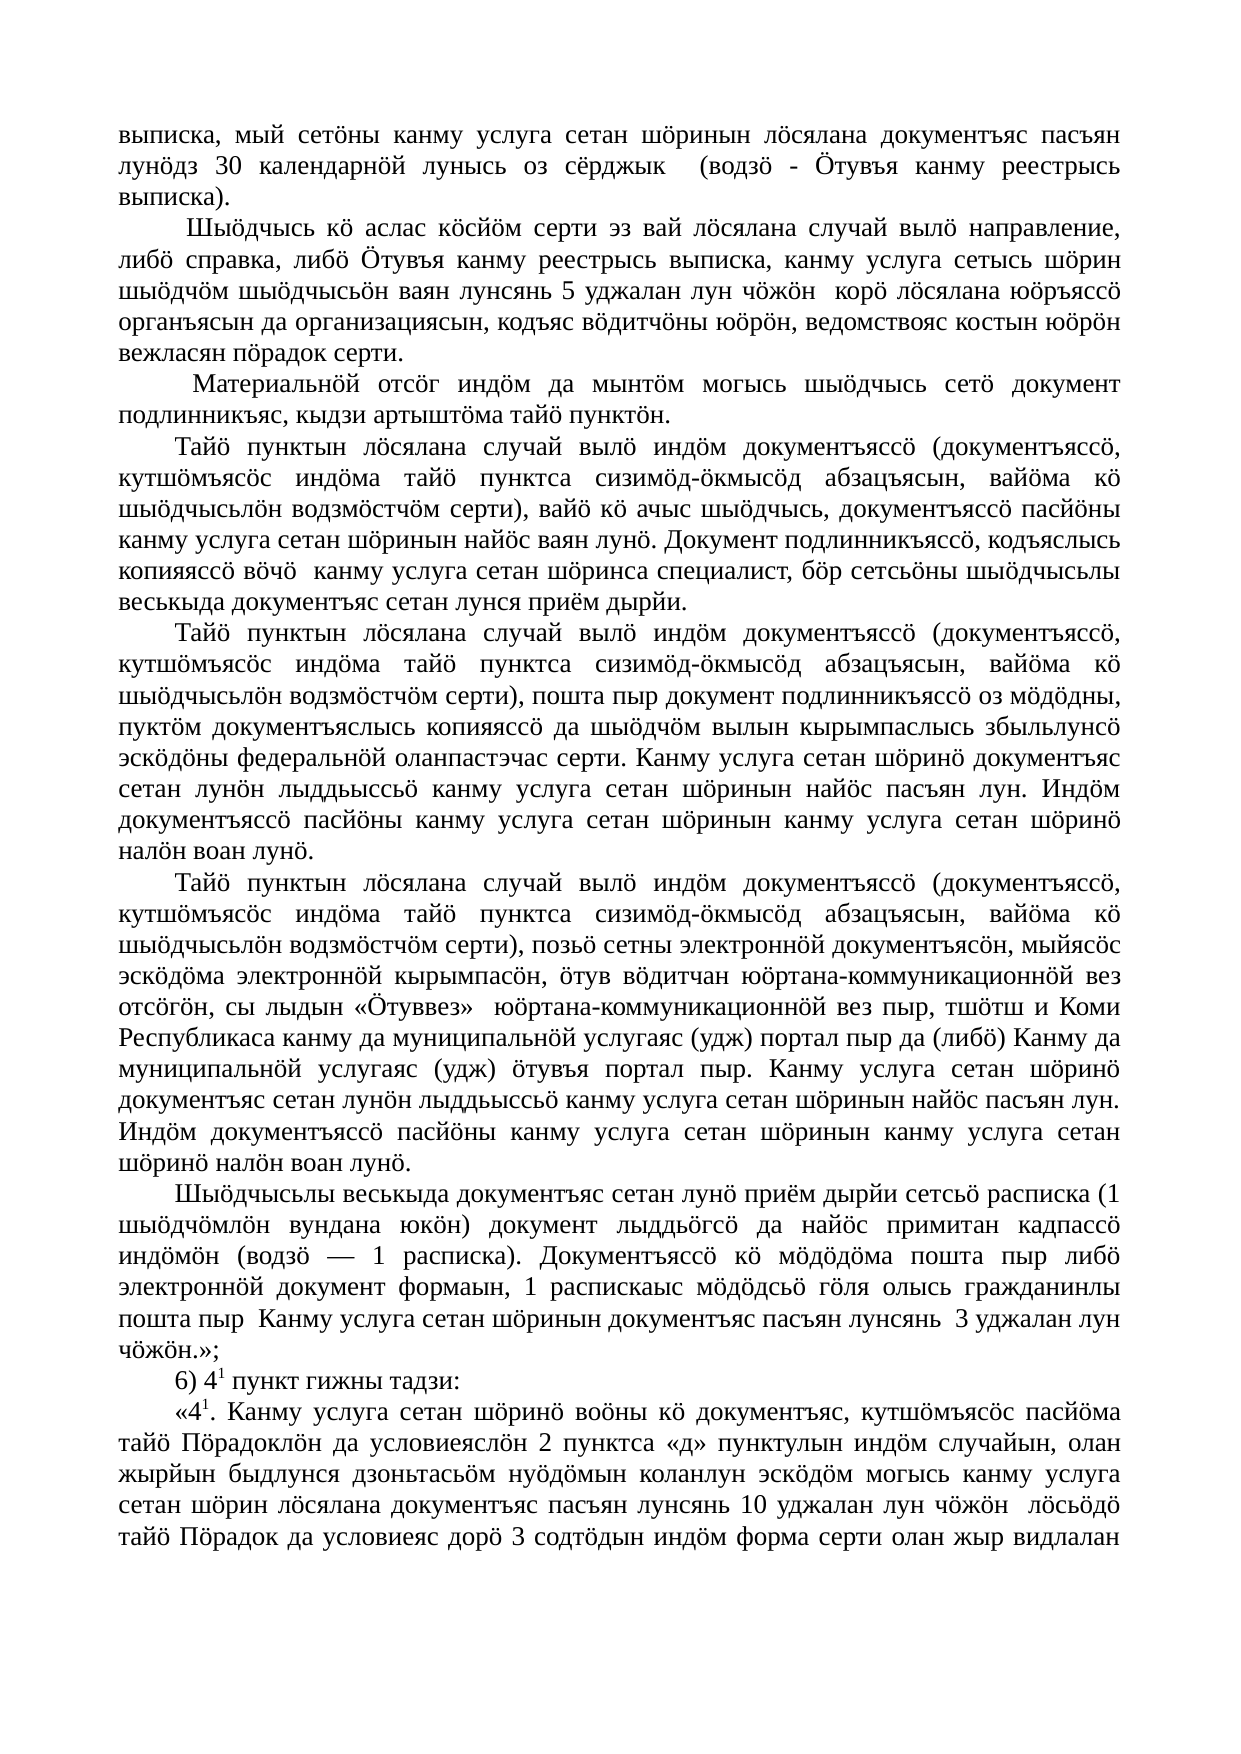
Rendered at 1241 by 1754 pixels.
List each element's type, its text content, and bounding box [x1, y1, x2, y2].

text Тайӧ пунктын лӧсялана случай вылӧ индӧм документъяссӧ (документъяссӧ, кутшӧмъясӧс индӧма тайӧ пунктса сизимӧд-ӧкмысӧд абзацъясын, вайӧма кӧ шыӧдчысьлӧн водзмӧстчӧм серти), позьӧ сетны электроннӧй документъясӧн, мыйясӧс эскӧдӧма электроннӧй кырымпасӧн, ӧтув вӧдитчан юӧртана-коммуникационнӧй вез отсӧгӧн, сы лыдын «Ӧтуввез» юӧртана-коммуникационнӧй вез пыр, тшӧтш и Коми Республикаса канму да муниципальнӧй услугаяс (удж) портал пыр да (либӧ) Канму да муниципальнӧй услугаяс (удж) ӧтувъя портал пыр. Канму услуга сетан шӧринӧ документъяс сетан лунӧн лыддьыссьӧ канму услуга сетан шӧринын найӧс пасъян лун. Индӧм документъяссӧ пасйӧны канму услуга сетан шӧринын канму услуга сетан шӧринӧ налӧн воан лунӧ. [118, 866, 1122, 1177]
text Тайӧ пунктын лӧсялана случай вылӧ индӧм документъяссӧ (документъяссӧ, кутшӧмъясӧс индӧма тайӧ пунктса сизимӧд-ӧкмысӧд абзацъясын, вайӧма кӧ шыӧдчысьлӧн водзмӧстчӧм серти), пошта пыр документ подлинникъяссӧ оз мӧдӧдны, пуктӧм документъяслысь копияяссӧ да шыӧдчӧм вылын кырымпаслысь збыльлунсӧ эскӧдӧны федеральнӧй оланпастэчас серти. Канму услуга сетан шӧринӧ документъяс сетан лунӧн лыддьыссьӧ канму услуга сетан шӧринын найӧс пасъян лун. Индӧм документъяссӧ пасйӧны канму услуга сетан шӧринын канму услуга сетан шӧринӧ налӧн воан лунӧ. [118, 616, 1122, 866]
text выписка, мый сетӧны канму услуга сетан шӧринын лӧсялана документъяс пасъян лунӧдз 30 календарнӧй лунысь оз сёрджык (водзӧ - Ӧтувъя канму реестрысь выписка). [118, 118, 1122, 212]
text «41. Канму услуга сетан шӧринӧ воӧны кӧ документъяс, кутшӧмъясӧс пасйӧма тайӧ Пӧрадоклӧн да условиеяслӧн 2 пунктса «д» пунктулын индӧм случайын, олан жырйын быдлунся дзоньтасьӧм нуӧдӧмын коланлун эскӧдӧм могысь канму услуга сетан шӧрин лӧсялана документъяс пасъян лунсянь 10 уджалан лун чӧжӧн лӧсьӧдӧ тайӧ Пӧрадок да условиеяс дорӧ 3 содтӧдын индӧм форма серти олан жыр видлалан [118, 1395, 1122, 1551]
text Материальнӧй отсӧг индӧм да мынтӧм могысь шыӧдчысь сетӧ документ подлинникъяс, кыдзи артыштӧма тайӧ пунктӧн. [118, 367, 1122, 429]
text Шыӧдчысь кӧ аслас кӧсйӧм серти эз вай лӧсялана случай вылӧ направление, либӧ справка, либӧ Ӧтувъя канму реестрысь выписка, канму услуга сетысь шӧрин шыӧдчӧм шыӧдчысьӧн ваян лунсянь 5 уджалан лун чӧжӧн корӧ лӧсялана юӧръяссӧ органъясын да организациясын, кодъяс вӧдитчӧны юӧрӧн, ведомствояс костын юӧрӧн вежласян пӧрадок серти. [118, 212, 1122, 367]
text 6) 41 пункт гижны тадзи: [118, 1364, 1122, 1395]
text Шыӧдчысьлы веськыда документъяс сетан лунӧ приём дырйи сетсьӧ расписка (1 шыӧдчӧмлӧн вундана юкӧн) документ лыддьӧгсӧ да найӧс примитан кадпассӧ индӧмӧн (водзӧ — 1 расписка). Документъяссӧ кӧ мӧдӧдӧма пошта пыр либӧ электроннӧй документ формаын, 1 распискаыс мӧдӧдсьӧ гӧля олысь гражданинлы пошта пыр Канму услуга сетан шӧринын документъяс пасъян лунсянь 3 уджалан лун чӧжӧн.»; [118, 1177, 1122, 1364]
text Тайӧ пунктын лӧсялана случай вылӧ индӧм документъяссӧ (документъяссӧ, кутшӧмъясӧс индӧма тайӧ пунктса сизимӧд-ӧкмысӧд абзацъясын, вайӧма кӧ шыӧдчысьлӧн водзмӧстчӧм серти), вайӧ кӧ ачыс шыӧдчысь, документъяссӧ пасйӧны канму услуга сетан шӧринын найӧс ваян лунӧ. Документ подлинникъяссӧ, кодъяслысь копияяссӧ вӧчӧ канму услуга сетан шӧринса специалист, бӧр сетсьӧны шыӧдчысьлы веськыда документъяс сетан лунся приём дырйи. [118, 429, 1122, 616]
